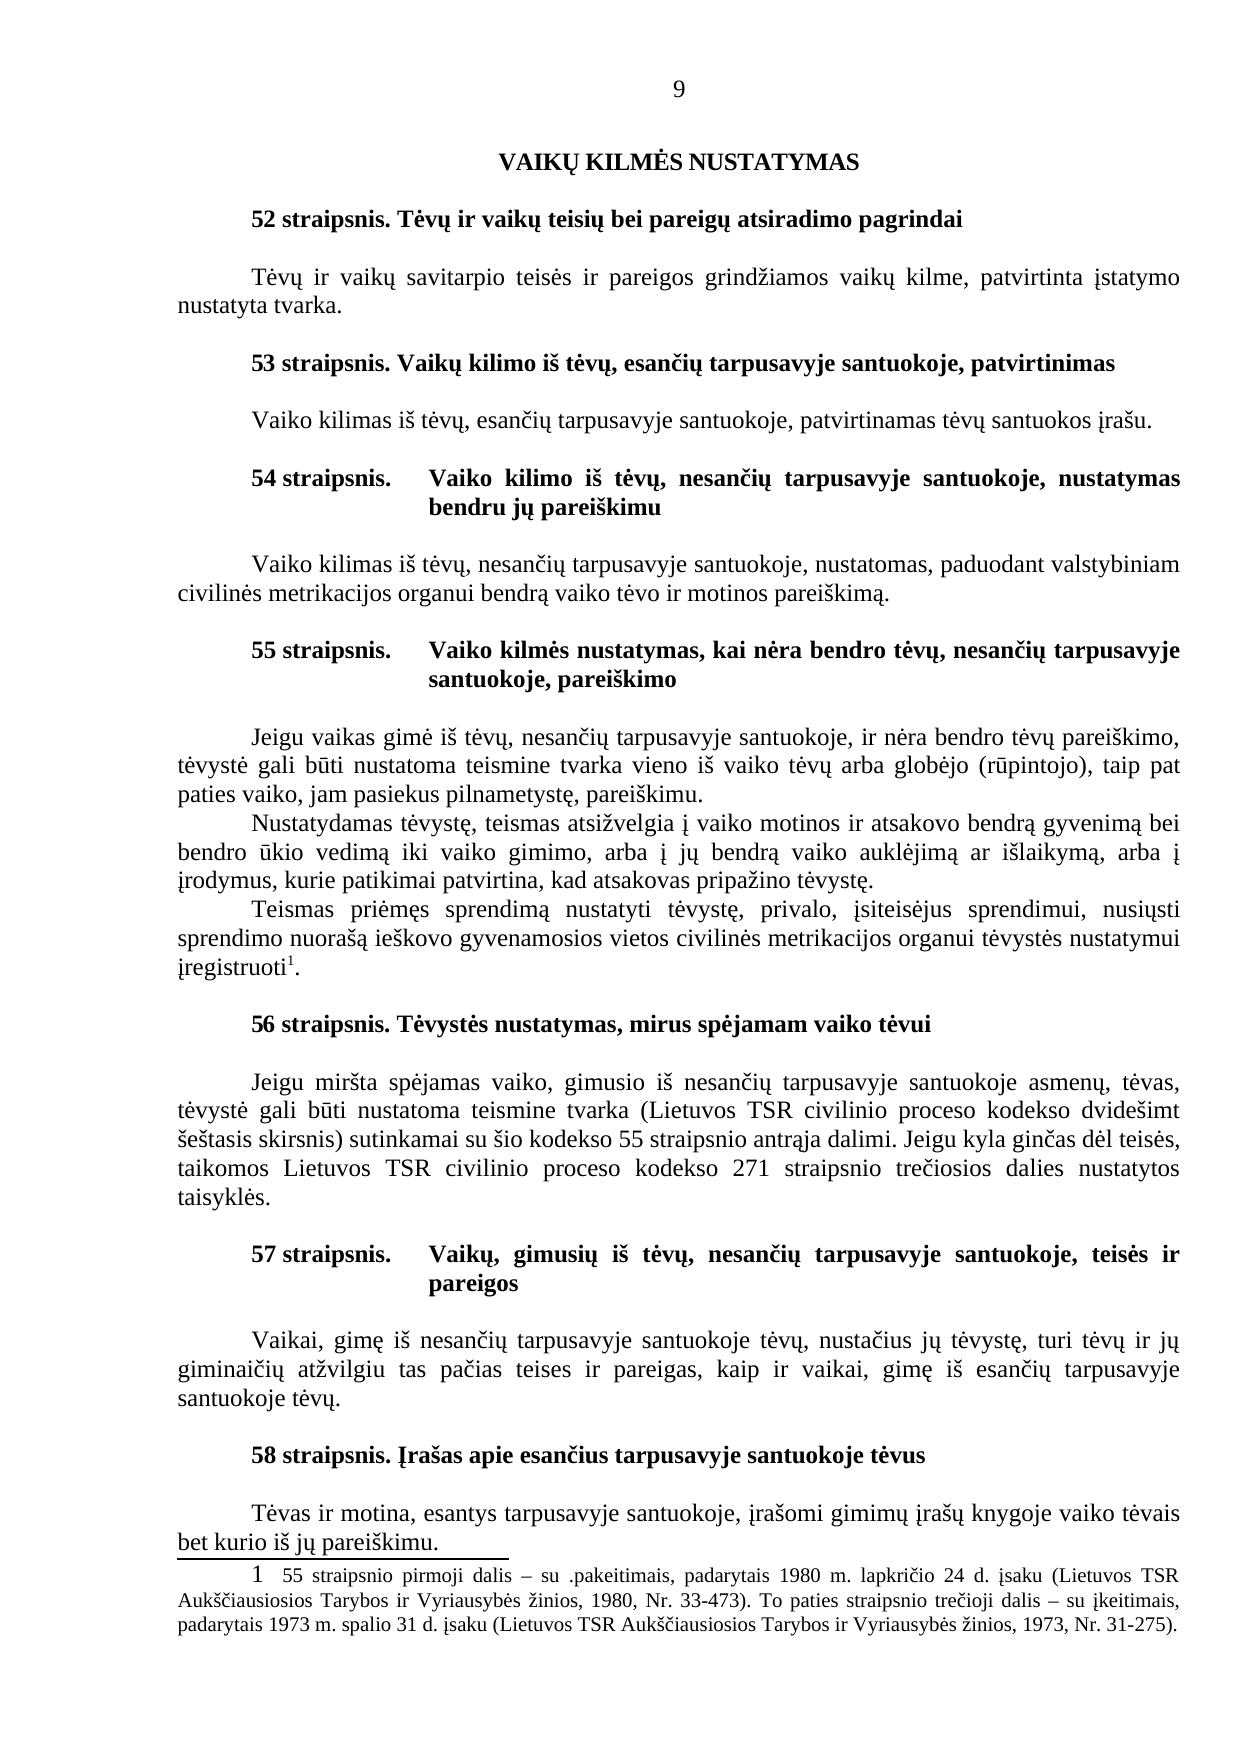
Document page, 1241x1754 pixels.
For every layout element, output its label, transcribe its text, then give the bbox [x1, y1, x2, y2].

text 55 straipsnis. Vaiko kilmės nustatymas, kai nėra bendro tėvų, nesančių tarpusavyje santuokoje, pareiškimo [251, 636, 1181, 693]
text Teismas priėmęs sprendimą nustatyti tėvystę, privalo, įsiteisėjus sprendimui, nusiųsti sprendimo nuorašą ieškovo gyvenamosios vietos civilinės metrikacijos organui tėvystės nustatymui įregistruoti. [177, 894, 1181, 981]
text 57 straipsnis. Vaikų, gimusių iš tėvų, nesančių tarpusavyje santuokoje, teisės ir pareigos [251, 1239, 1181, 1297]
text Jeigu vaikas gimė iš tėvų, nesančių tarpusavyje santuokoje, ir nėra bendro tėvų pareiškimo, tėvystė gali būti nustatoma teismine tvarka vieno iš vaiko tėvų arba globėjo (rūpintojo), taip pat paties vaiko, jam pasiekus pilnametystę, pareiškimu. [177, 722, 1181, 808]
text 52 straipsnis. Tėvų ir vaikų teisių bei pareigų atsiradimo pagrindai [177, 204, 1181, 233]
text 58 straipsnis. Įrašas apie esančius tarpusavyje santuokoje tėvus [177, 1441, 1181, 1469]
text 55 straipsnio pirmoji dalis – su .pakeitimais, padarytais 1980 m. lapkričio 24 d. įsaku (Lietuvos TSR Aukščiausiosios Tarybos ir Vyriausybės žinios, 1980, Nr. 33-473). To paties straipsnio trečioji dalis – su įkeitimais, padarytais 1973 m. spalio 31 d. įsaku (Lietuvos TSR Aukščiausiosios Tarybos ir Vyriausybės žinios, 1973, Nr. 31-275). [177, 1559, 1181, 1636]
text Vaiko kilimas iš tėvų, esančių tarpusavyje santuokoje, patvirtinamas tėvų santuokos įrašu. [177, 406, 1181, 434]
text 54 straipsnis. Vaiko kilimo iš tėvų, nesančių tarpusavyje santuokoje, nustatymas bendru jų pareiškimu [251, 463, 1181, 521]
text Vaiko kilimas iš tėvų, nesančių tarpusavyje santuokoje, nustatomas, paduodant valstybiniam civilinės metrikacijos organui bendrą vaiko tėvo ir motinos pareiškimą. [177, 549, 1181, 607]
text Jeigu miršta spėjamas vaiko, gimusio iš nesančių tarpusavyje santuokoje asmenų, tėvas, tėvystė gali būti nustatoma teismine tvarka (Lietuvos TSR civilinio proceso kodekso dvidešimt šeštasis skirsnis) sutinkamai su šio kodekso 55 straipsnio antrąja dalimi. Jeigu kyla ginčas dėl teisės, taikomos Lietuvos TSR civilinio proceso kodekso 271 straipsnio trečiosios dalies nustatytos taisyklės. [177, 1067, 1181, 1211]
text Nustatydamas tėvystę, teismas atsižvelgia į vaiko motinos ir atsakovo bendrą gyvenimą bei bendro ūkio vedimą iki vaiko gimimo, arba į jų bendrą vaiko auklėjimą ar išlaikymą, arba į įrodymus, kurie patikimai patvirtina, kad atsakovas pripažino tėvystę. [177, 808, 1181, 894]
text 56 straipsnis. Tėvystės nustatymas, mirus spėjamam vaiko tėvui [177, 1009, 1181, 1038]
text 53 straipsnis. Vaikų kilimo iš tėvų, esančių tarpusavyje santuokoje, patvirtinimas [177, 348, 1181, 377]
text Tėvų ir vaikų savitarpio teisės ir pareigos grindžiamos vaikų kilme, patvirtinta įstatymo nustatyta tvarka. [177, 262, 1181, 319]
text Tėvas ir motina, esantys tarpusavyje santuokoje, įrašomi gimimų įrašų knygoje vaiko tėvais bet kurio iš jų pareiškimu. [177, 1498, 1181, 1556]
text Vaikai, gimę iš nesančių tarpusavyje santuokoje tėvų, nustačius jų tėvystę, turi tėvų ir jų giminaičių atžvilgiu tas pačias teises ir pareigas, kaip ir vaikai, gimę iš esančių tarpusavyje santuokoje tėvų. [177, 1326, 1181, 1412]
text VAIKŲ KILMĖS NUSTATYMAS [177, 147, 1181, 176]
